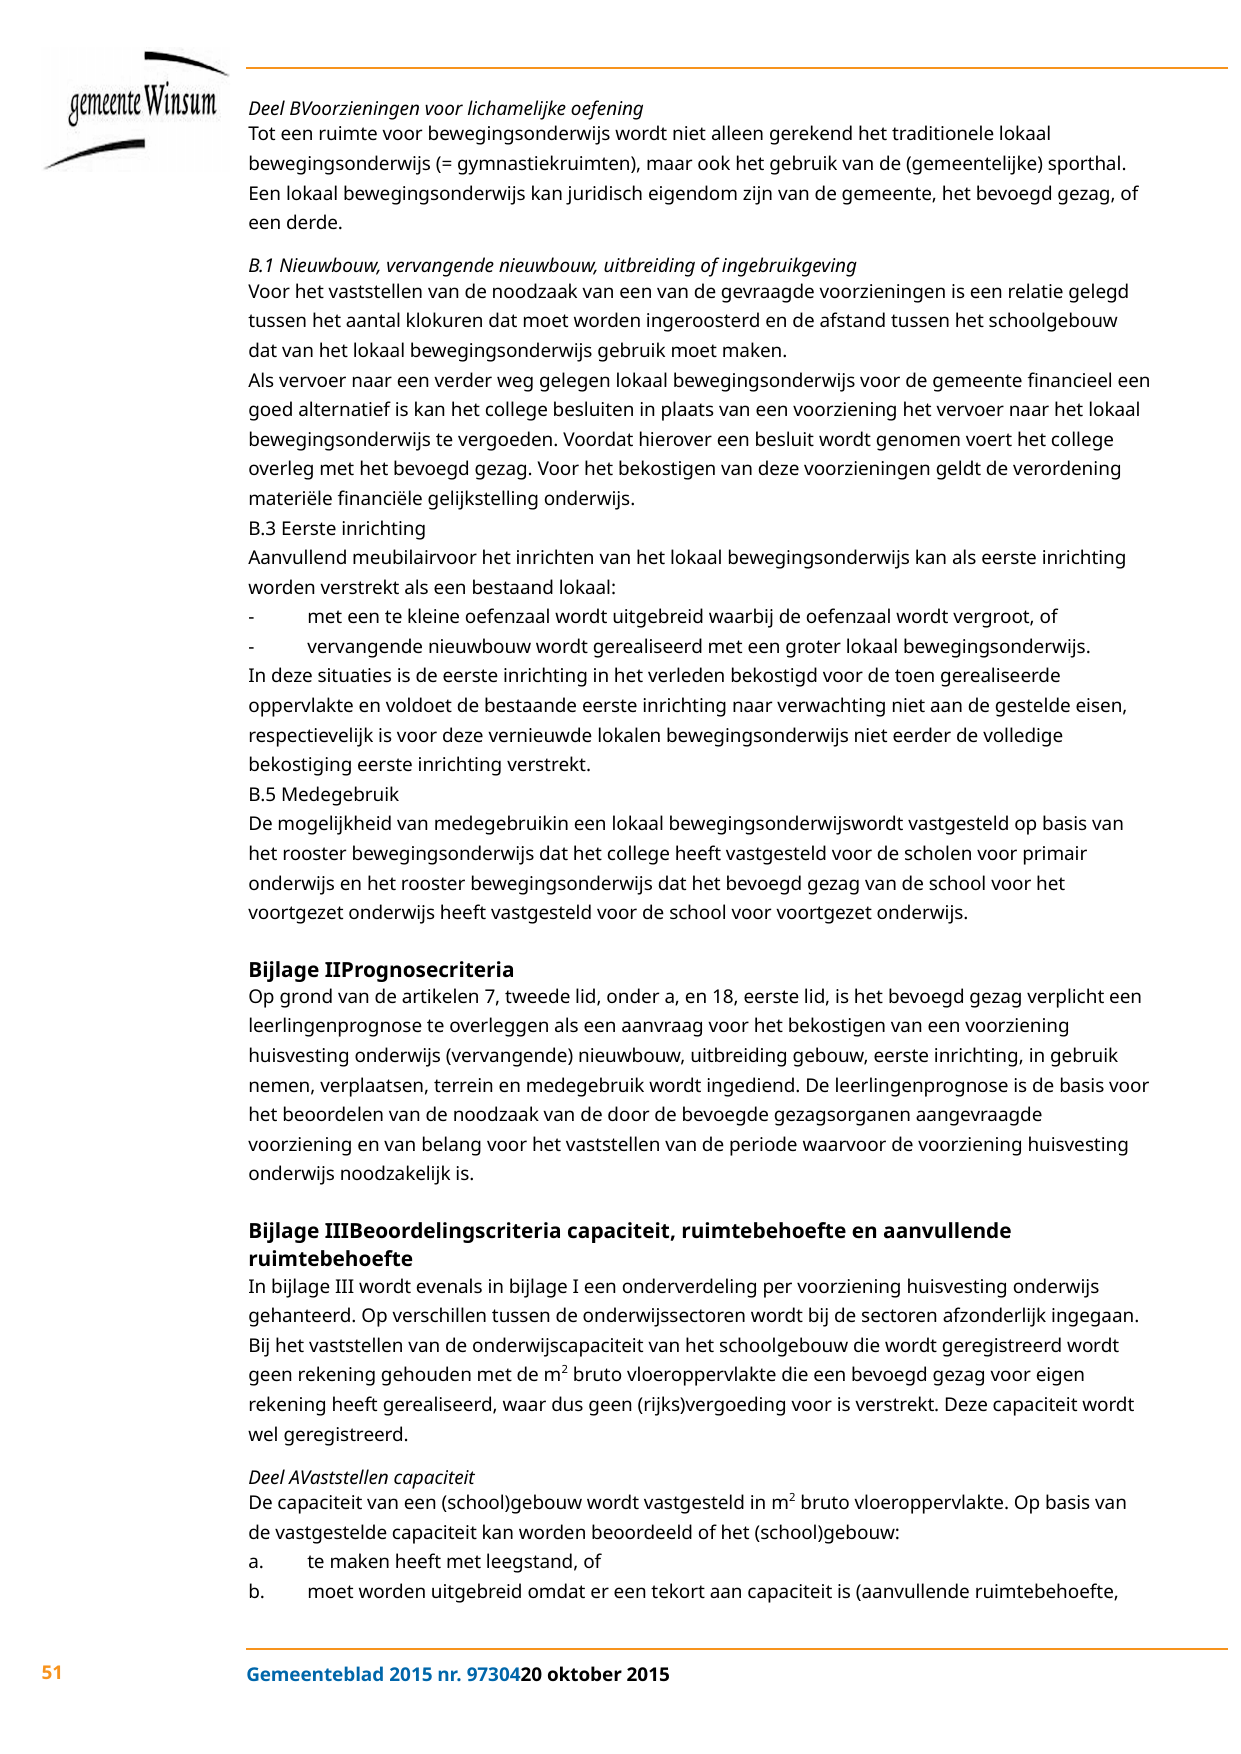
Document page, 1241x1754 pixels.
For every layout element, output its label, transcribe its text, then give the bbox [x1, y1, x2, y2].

text B.1 Nieuwbouw, vervangende nieuwbouw, uitbreiding of ingebruikgeving [248, 252, 1152, 278]
text Voor het vaststellen van de noodzaak van een van de gevraagde voorzieningen is een relatie gelegd tussen het aantal klokuren dat moet worden ingeroosterd en de afstand tussen het schoolgebouw dat van het lokaal bewegingsonderwijs gebruik moet maken. [248, 278, 1152, 363]
text B.5 Medegebruik [248, 781, 1152, 807]
list te maken heeft met leegstand, of [248, 1549, 1152, 1574]
text Bijlage IIPrognosecriteria [248, 955, 1152, 983]
text De capaciteit van een (school)gebouw wordt vastgesteld in m2 bruto vloeroppervlakte. Op basis van de vastgestelde capaciteit kan worden beoordeeld of het (school)gebouw: [248, 1489, 1152, 1545]
text B.3 Eerste inrichting [248, 515, 1152, 541]
text In deze situaties is de eerste inrichting in het verleden bekostigd voor de toen gerealiseerde oppervlakte en voldoet de bestaande eerste inrichting naar verwachting niet aan de gestelde eisen, respectievelijk is voor deze vernieuwde lokalen bewegingsonderwijs niet eerder de volledige bekostiging eerste inrichting verstrekt. [248, 663, 1152, 777]
text Als vervoer naar een verder weg gelegen lokaal bewegingsonderwijs voor de gemeente financieel een goed alternatief is kan het college besluiten in plaats van een voorziening het vervoer naar het lokaal bewegingsonderwijs te vergoeden. Voordat hierover een besluit wordt genomen voert het college overleg met het bevoegd gezag. Voor het bekostigen van deze voorzieningen geldt de verordening materiële financiële gelijkstelling onderwijs. [248, 367, 1152, 511]
text Bij het vaststellen van de onderwijscapaciteit van het schoolgebouw die wordt geregistreerd wordt geen rekening gehouden met de m2 bruto vloeroppervlakte die een bevoegd gezag voor eigen rekening heeft gerealiseerd, waar dus geen (rijks)vergoeding voor is verstrekt. Deze capaciteit wordt wel geregistreerd. [248, 1332, 1152, 1446]
text Op grond van de artikelen 7, tweede lid, onder a, en 18, eerste lid, is het bevoegd gezag verplicht een leerlingenprognose te overleggen als een aanvraag voor het bekostigen van een voorziening huisvesting onderwijs (vervangende) nieuwbouw, uitbreiding gebouw, eerste inrichting, in gebruik nemen, verplaatsen, terrein en medegebruik wordt ingediend. De leerlingenprognose is de basis voor het beoordelen van de noodzaak van de door de bevoegde gezagsorganen aangevraagde voorziening en van belang voor het vaststellen van de periode waarvoor de voorziening huisvesting onderwijs noodzakelijk is. [248, 983, 1152, 1186]
text De mogelijkheid van medegebruikin een lokaal bewegingsonderwijswordt vastgesteld op basis van het rooster bewegingsonderwijs dat het college heeft vastgesteld voor de scholen voor primair onderwijs en het rooster bewegingsonderwijs dat het bevoegd gezag van de school voor het voortgezet onderwijs heeft vastgesteld voor de school voor voortgezet onderwijs. [248, 811, 1152, 925]
text In bijlage III wordt evenals in bijlage I een onderverdeling per voorziening huisvesting onderwijs gehanteerd. Op verschillen tussen de onderwijssectoren wordt bij de sectoren afzonderlijk ingegaan. [248, 1273, 1152, 1328]
text Bijlage IIIBeoordelingscriteria capaciteit, ruimtebehoefte en aanvullende ruimtebehoefte [248, 1216, 1152, 1273]
text Aanvullend meubilairvoor het inrichten van het lokaal bewegingsonderwijs kan als eerste inrichting worden verstrekt als een bestaand lokaal: [248, 544, 1152, 600]
list vervangende nieuwbouw wordt gerealiseerd met een groter lokaal bewegingsonderwijs. [248, 633, 1152, 659]
list moet worden uitgebreid omdat er een tekort aan capaciteit is (aanvullende ruimtebehoefte, [248, 1578, 1152, 1604]
picture [41, 47, 231, 172]
text Deel BVoorzieningen voor lichamelijke oefening [248, 95, 1152, 121]
list met een te kleine oefenzaal wordt uitgebreid waarbij de oefenzaal wordt vergroot, of [248, 603, 1152, 629]
text Deel AVaststellen capaciteit [248, 1464, 1152, 1489]
text Tot een ruimte voor bewegingsonderwijs wordt niet alleen gerekend het traditionele lokaal bewegingsonderwijs (= gymnastiekruimten), maar ook het gebruik van de (gemeentelijke) sporthal. Een lokaal bewegingsonderwijs kan juridisch eigendom zijn van de gemeente, het bevoegd gezag, of een derde. [248, 121, 1152, 235]
